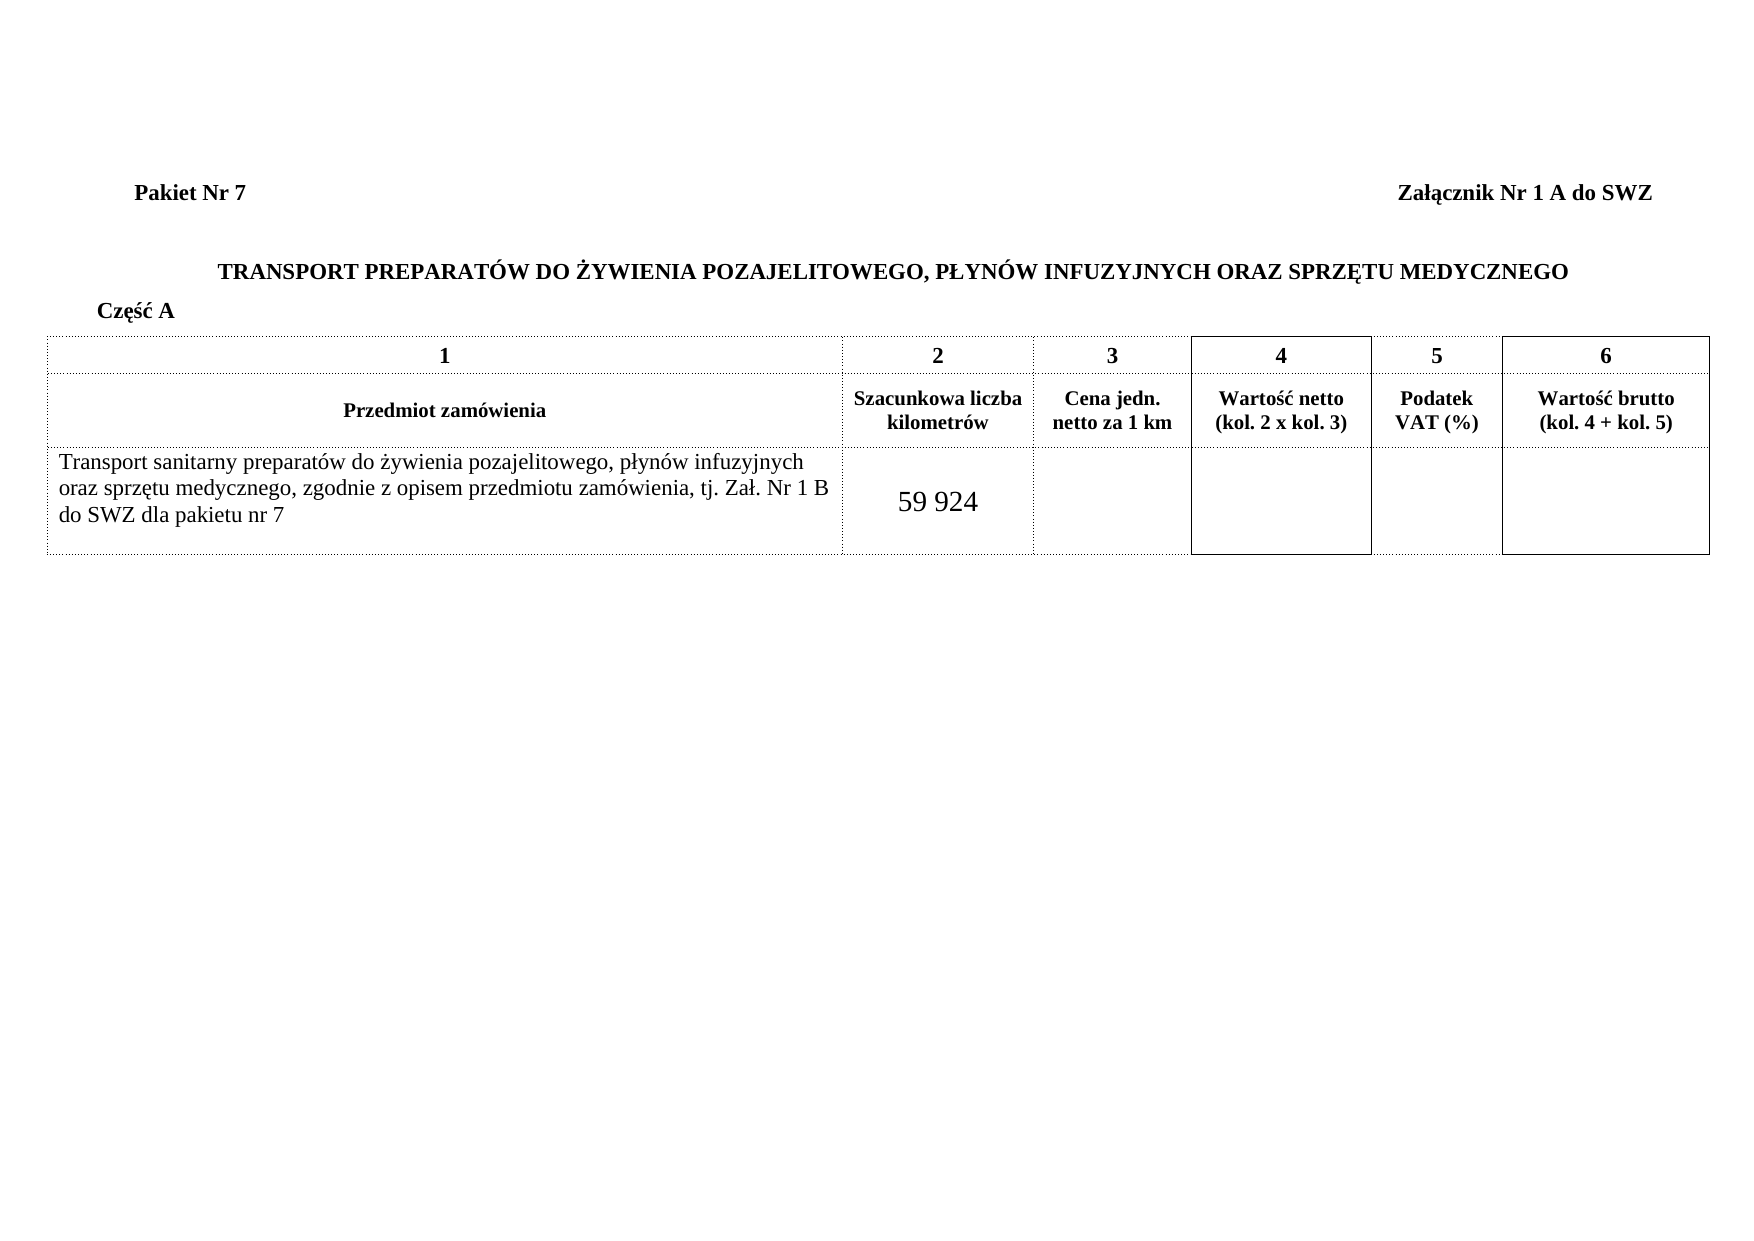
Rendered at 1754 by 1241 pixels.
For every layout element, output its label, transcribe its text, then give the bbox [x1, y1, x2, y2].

text Pakiet Nr 7 Załącznik Nr 1 A do SWZ [134, 179, 1653, 205]
table_header 6 [1503, 337, 1709, 373]
table_header 3 [1034, 336, 1191, 373]
table_cell Szacunkowa liczba kilometrów [842, 373, 1033, 447]
table_cell Podatek VAT (%) [1372, 373, 1502, 447]
table_header 5 [1372, 336, 1502, 373]
table_header 4 [1192, 337, 1371, 373]
table_cell [1372, 447, 1502, 553]
text TRANSPORT PREPARATÓW DO ŻYWIENIA POZAJELITOWEGO, PŁYNÓW INFUZYJNYCH ORAZ SPRZĘTU MEDYCZNEGO [134, 258, 1653, 284]
table_header 2 [842, 336, 1033, 373]
text Część A [97, 297, 1653, 323]
table_cell 59 924 [842, 447, 1033, 553]
table_cell [1034, 447, 1191, 553]
table_cell Przedmiot zamówienia [47, 373, 842, 447]
table_cell [1503, 447, 1709, 553]
table_cell Transport sanitarny preparatów do żywienia pozajelitowego, płynów infuzyjnych oraz sprzętu medycznego, zgodnie z opisem przedmiotu zamówienia, tj. Zał. Nr 1 B do SWZ dla pakietu nr 7 [47, 447, 842, 553]
table_cell [1192, 447, 1371, 553]
table_cell Cena jedn. netto za 1 km [1034, 373, 1191, 447]
table_cell Wartość netto (kol. 2 x kol. 3) [1192, 373, 1371, 447]
table_cell Wartość brutto (kol. 4 + kol. 5) [1503, 373, 1709, 447]
table_header 1 [47, 336, 842, 373]
